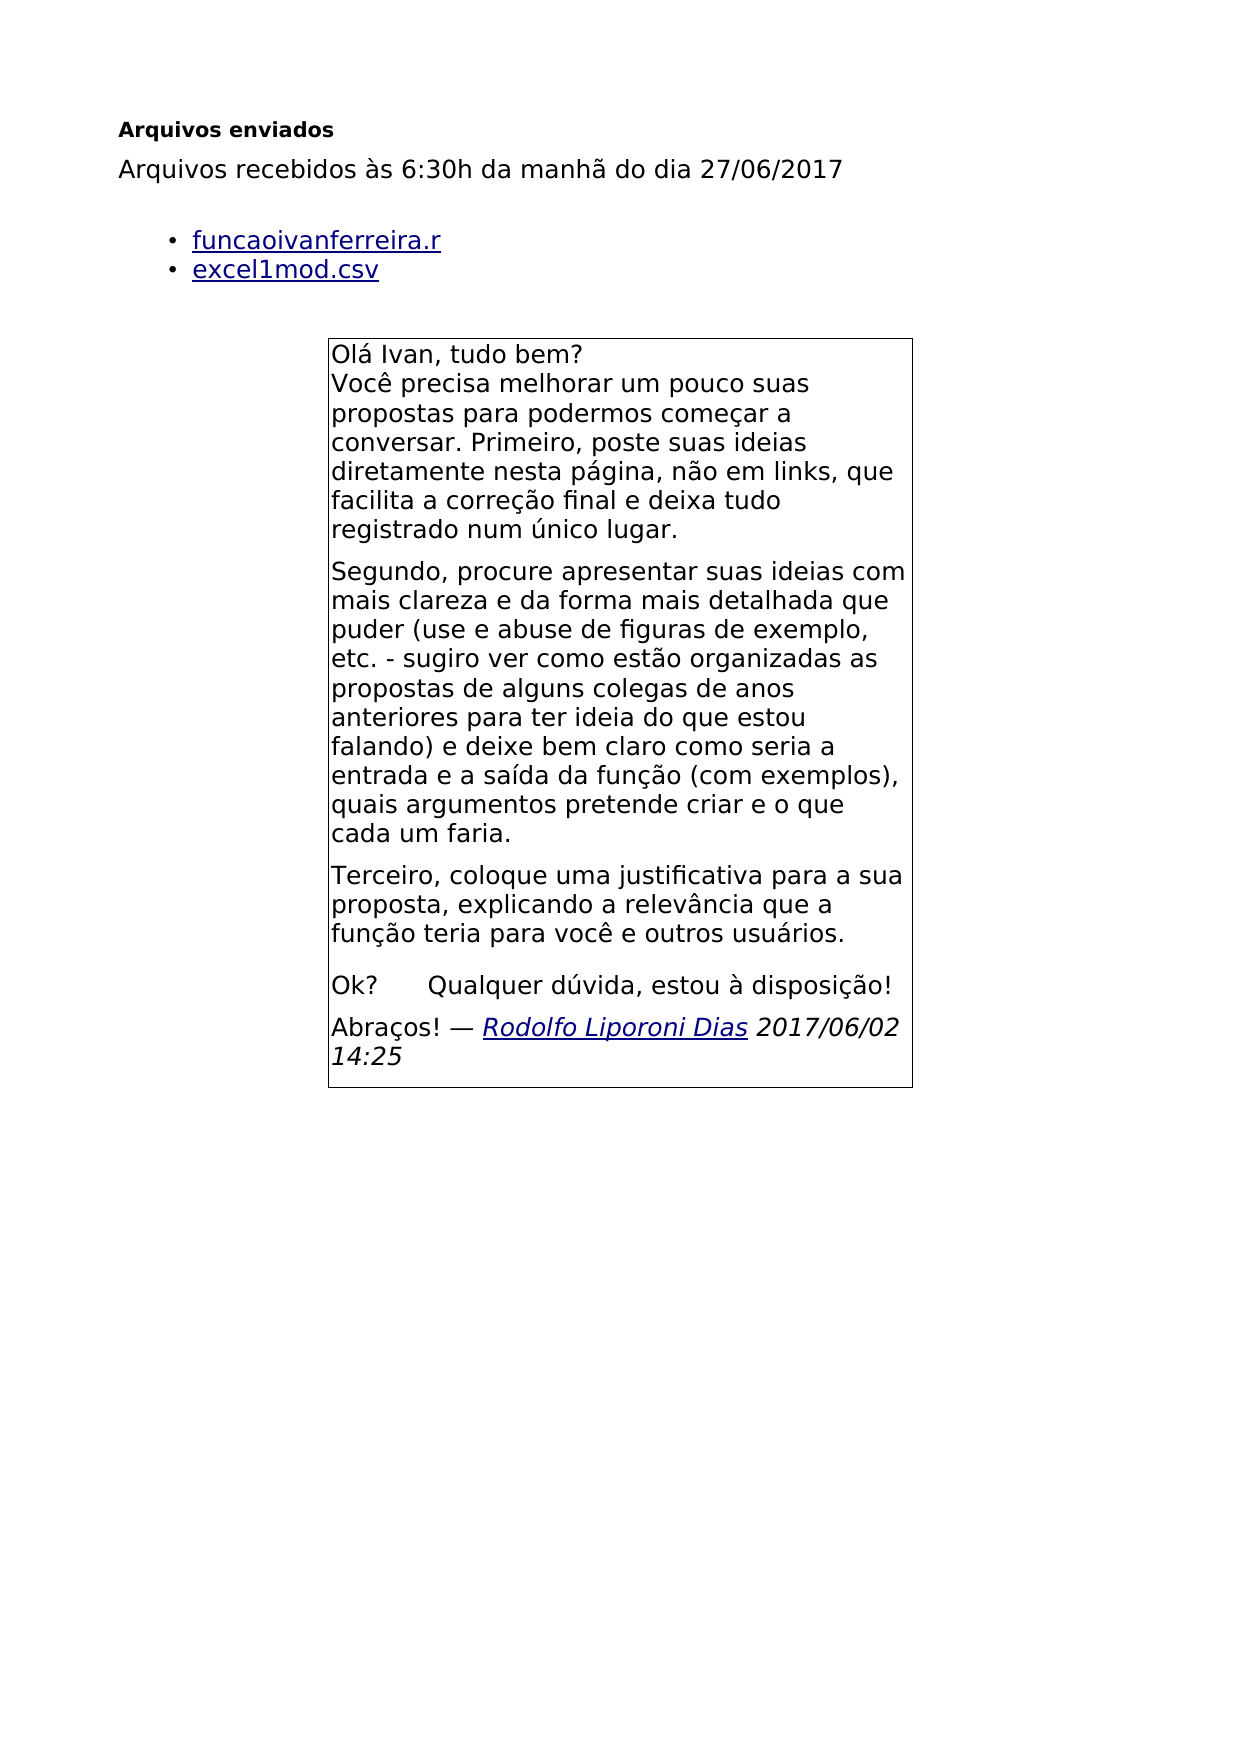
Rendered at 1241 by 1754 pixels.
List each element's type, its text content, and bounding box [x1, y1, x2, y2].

text Arquivos recebidos às 6:30h da manhã do dia 27/06/2017 [118, 155, 1122, 184]
subtitle Arquivos enviados [118, 118, 1122, 142]
table_header Olá Ivan, tudo bem? Você precisa melhorar um pouco suas propostas para podermos começar a conversar. Primeiro, poste suas ideias diretamente nesta página, não em links, que facilita a correção final e deixa tudo registrado num único lugar. Segundo, procure apresentar suas ideias com mais clareza e da forma mais detalhada que puder (use e abuse de figuras de exemplo, etc. - sugiro ver como estão organizadas as propostas de alguns colegas de anos anteriores para ter ideia do que estou falando) e deixe bem claro como seria a entrada e a saída da função (com exemplos), quais argumentos pretende criar e o que cada um faria. Terceiro, coloque uma justificativa para a sua proposta, explicando a relevância que a função teria para você e outros usuários. Ok? Qualquer dúvida, estou à disposição! Abraços! — Rodolfo Liporoni Dias 2017/06/02 14:25 [329, 339, 912, 1087]
list excel1mod.csv [177, 255, 1122, 284]
list funcaoivanferreira.r [177, 226, 1122, 255]
